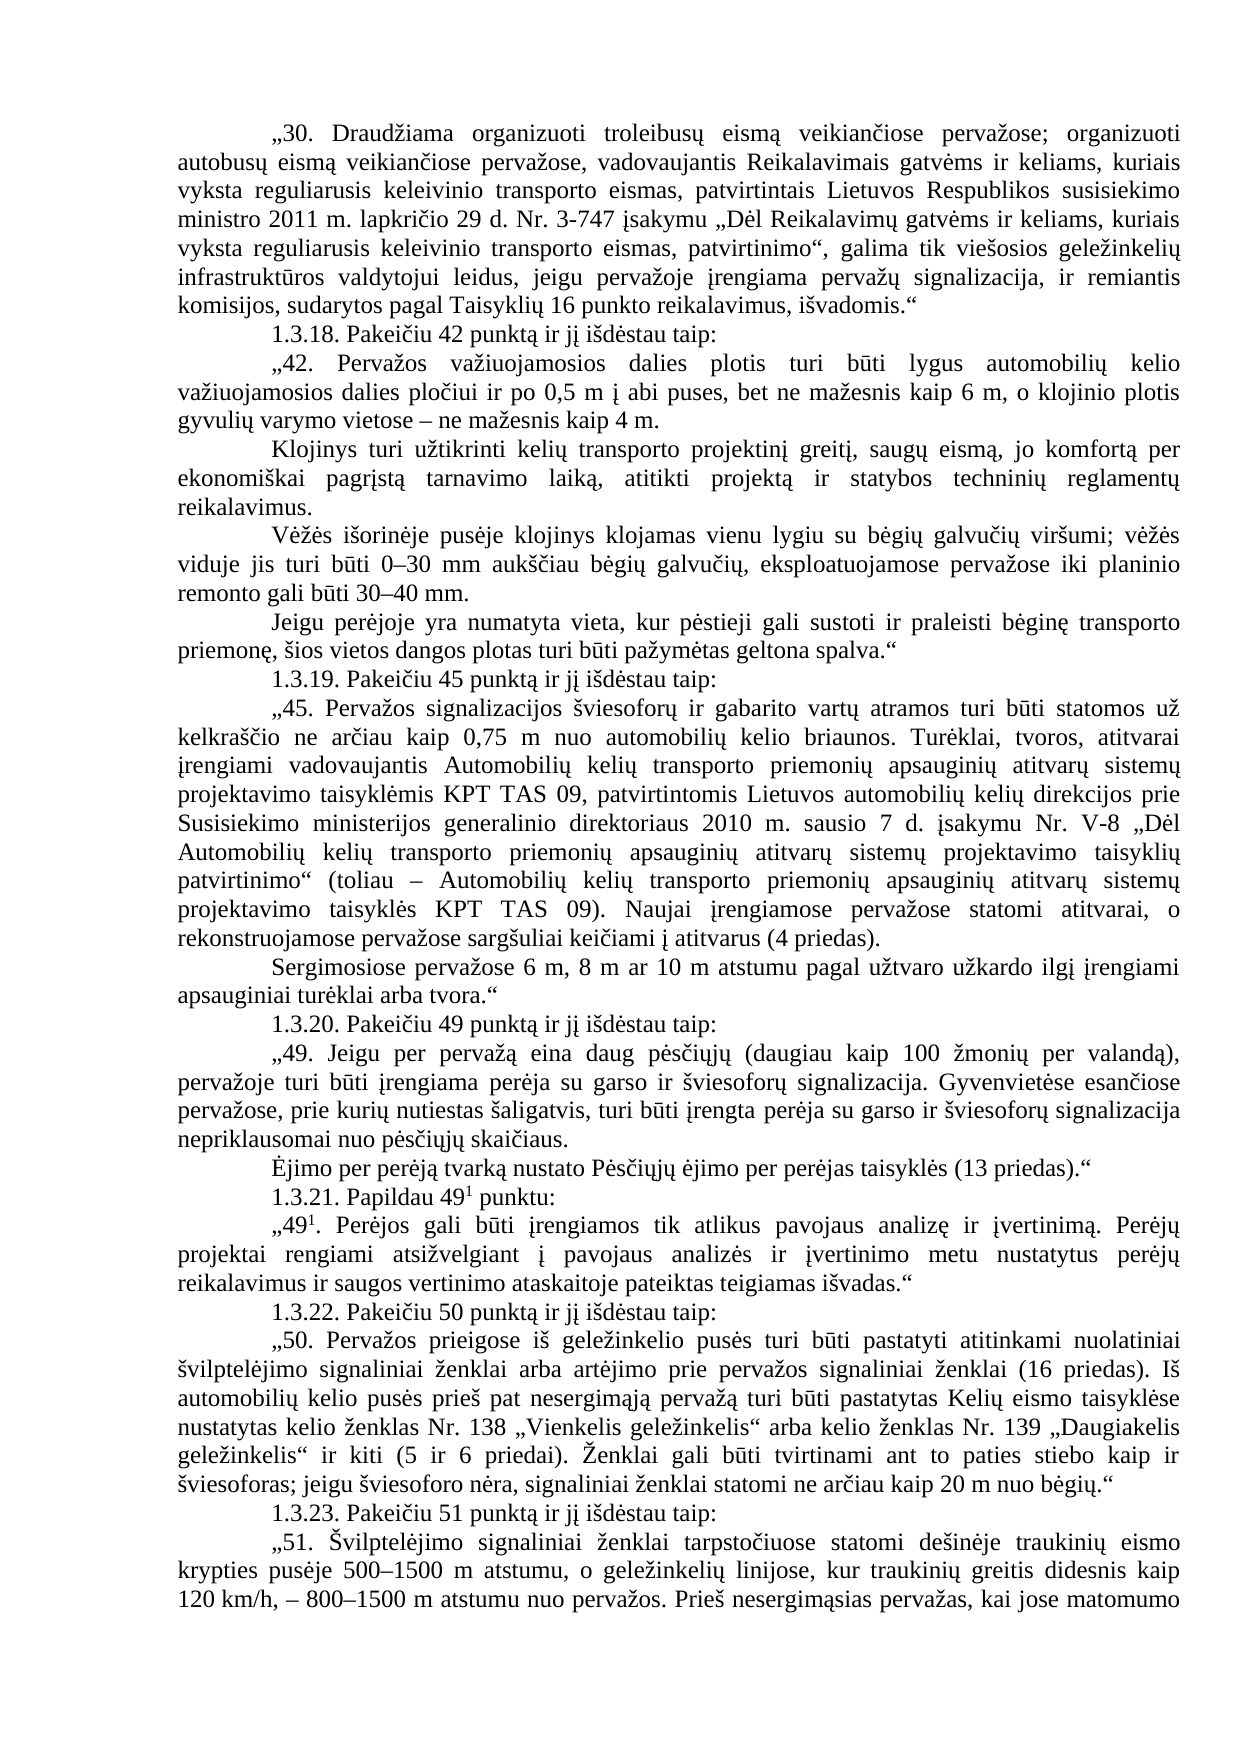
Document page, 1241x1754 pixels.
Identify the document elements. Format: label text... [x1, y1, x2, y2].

text Ėjimo per perėją tvarką nustato Pėsčiųjų ėjimo per perėjas taisyklės (13 priedas).“ [177, 1153, 1181, 1182]
text Klojinys turi užtikrinti kelių transporto projektinį greitį, saugų eismą, jo komfortą per ekonomiškai pagrįstą tarnavimo laiką, atitikti projektą ir statybos techninių reglamentų reikalavimus. [177, 434, 1181, 521]
text 1.3.19. Pakeičiu 45 punktą ir jį išdėstau taip: [177, 664, 1181, 693]
text „51. Švilptelėjimo signaliniai ženklai tarpstočiuose statomi dešinėje traukinių eismo krypties pusėje 500–1500 m atstumu, o geležinkelių linijose, kur traukinių greitis didesnis kaip 120 km/h, – 800–1500 m atstumu nuo pervažos. Prieš nesergimąsias pervažas, kai jose matomumo [177, 1527, 1181, 1613]
text Sergimosiose pervažose 6 m, 8 m ar 10 m atstumu pagal užtvaro užkardo ilgį įrengiami apsauginiai turėklai arba tvora.“ [177, 952, 1181, 1009]
text 1.3.20. Pakeičiu 49 punktą ir jį išdėstau taip: [177, 1009, 1181, 1038]
text „49. Jeigu per pervažą eina daug pėsčiųjų (daugiau kaip 100 žmonių per valandą), pervažoje turi būti įrengiama perėja su garso ir šviesoforų signalizacija. Gyvenvietėse esančiose pervažose, prie kurių nutiestas šaligatvis, turi būti įrengta perėja su garso ir šviesoforų signalizacija nepriklausomai nuo pėsčiųjų skaičiaus. [177, 1038, 1181, 1153]
text 1.3.18. Pakeičiu 42 punktą ir jį išdėstau taip: [177, 319, 1181, 348]
text „491. Perėjos gali būti įrengiamos tik atlikus pavojaus analizę ir įvertinimą. Perėjų projektai rengiami atsižvelgiant į pavojaus analizės ir įvertinimo metu nustatytus perėjų reikalavimus ir saugos vertinimo ataskaitoje pateiktas teigiamas išvadas.“ [177, 1211, 1181, 1297]
text 1.3.22. Pakeičiu 50 punktą ir jį išdėstau taip: [177, 1297, 1181, 1326]
text „30. Draudžiama organizuoti troleibusų eismą veikiančiose pervažose; organizuoti autobusų eismą veikiančiose pervažose, vadovaujantis Reikalavimais gatvėms ir keliams, kuriais vyksta reguliarusis keleivinio transporto eismas, patvirtintais Lietuvos Respublikos susisiekimo ministro 2011 m. lapkričio 29 d. Nr. 3-747 įsakymu „Dėl Reikalavimų gatvėms ir keliams, kuriais vyksta reguliarusis keleivinio transporto eismas, patvirtinimo“, galima tik viešosios geležinkelių infrastruktūros valdytojui leidus, jeigu pervažoje įrengiama pervažų signalizacija, ir remiantis komisijos, sudarytos pagal Taisyklių 16 punkto reikalavimus, išvadomis.“ [177, 118, 1181, 319]
text Jeigu perėjoje yra numatyta vieta, kur pėstieji gali sustoti ir praleisti bėginę transporto priemonę, šios vietos dangos plotas turi būti pažymėtas geltona spalva.“ [177, 607, 1181, 664]
text 1.3.21. Papildau 491 punktu: [177, 1182, 1181, 1211]
text „50. Pervažos prieigose iš geležinkelio pusės turi būti pastatyti atitinkami nuolatiniai švilptelėjimo signaliniai ženklai arba artėjimo prie pervažos signaliniai ženklai (16 priedas). Iš automobilių kelio pusės prieš pat nesergimąją pervažą turi būti pastatytas Kelių eismo taisyklėse nustatytas kelio ženklas Nr. 138 „Vienkelis geležinkelis“ arba kelio ženklas Nr. 139 „Daugiakelis geležinkelis“ ir kiti (5 ir 6 priedai). Ženklai gali būti tvirtinami ant to paties stiebo kaip ir šviesoforas; jeigu šviesoforo nėra, signaliniai ženklai statomi ne arčiau kaip 20 m nuo bėgių.“ [177, 1326, 1181, 1498]
text 1.3.23. Pakeičiu 51 punktą ir jį išdėstau taip: [177, 1498, 1181, 1527]
text Vėžės išorinėje pusėje klojinys klojamas vienu lygiu su bėgių galvučių viršumi; vėžės viduje jis turi būti 0–30 mm aukščiau bėgių galvučių, eksploatuojamose pervažose iki planinio remonto gali būti 30–40 mm. [177, 521, 1181, 607]
text „42. Pervažos važiuojamosios dalies plotis turi būti lygus automobilių kelio važiuojamosios dalies pločiui ir po 0,5 m į abi puses, bet ne mažesnis kaip 6 m, o klojinio plotis gyvulių varymo vietose – ne mažesnis kaip 4 m. [177, 348, 1181, 434]
text „45. Pervažos signalizacijos šviesoforų ir gabarito vartų atramos turi būti statomos už kelkraščio ne arčiau kaip 0,75 m nuo automobilių kelio briaunos. Turėklai, tvoros, atitvarai įrengiami vadovaujantis Automobilių kelių transporto priemonių apsauginių atitvarų sistemų projektavimo taisyklėmis KPT TAS 09, patvirtintomis Lietuvos automobilių kelių direkcijos prie Susisiekimo ministerijos generalinio direktoriaus 2010 m. sausio 7 d. įsakymu Nr. V-8 „Dėl Automobilių kelių transporto priemonių apsauginių atitvarų sistemų projektavimo taisyklių patvirtinimo“ (toliau – Automobilių kelių transporto priemonių apsauginių atitvarų sistemų projektavimo taisyklės KPT TAS 09). Naujai įrengiamose pervažose statomi atitvarai, o rekonstruojamose pervažose sargšuliai keičiami į atitvarus (4 priedas). [177, 693, 1181, 952]
